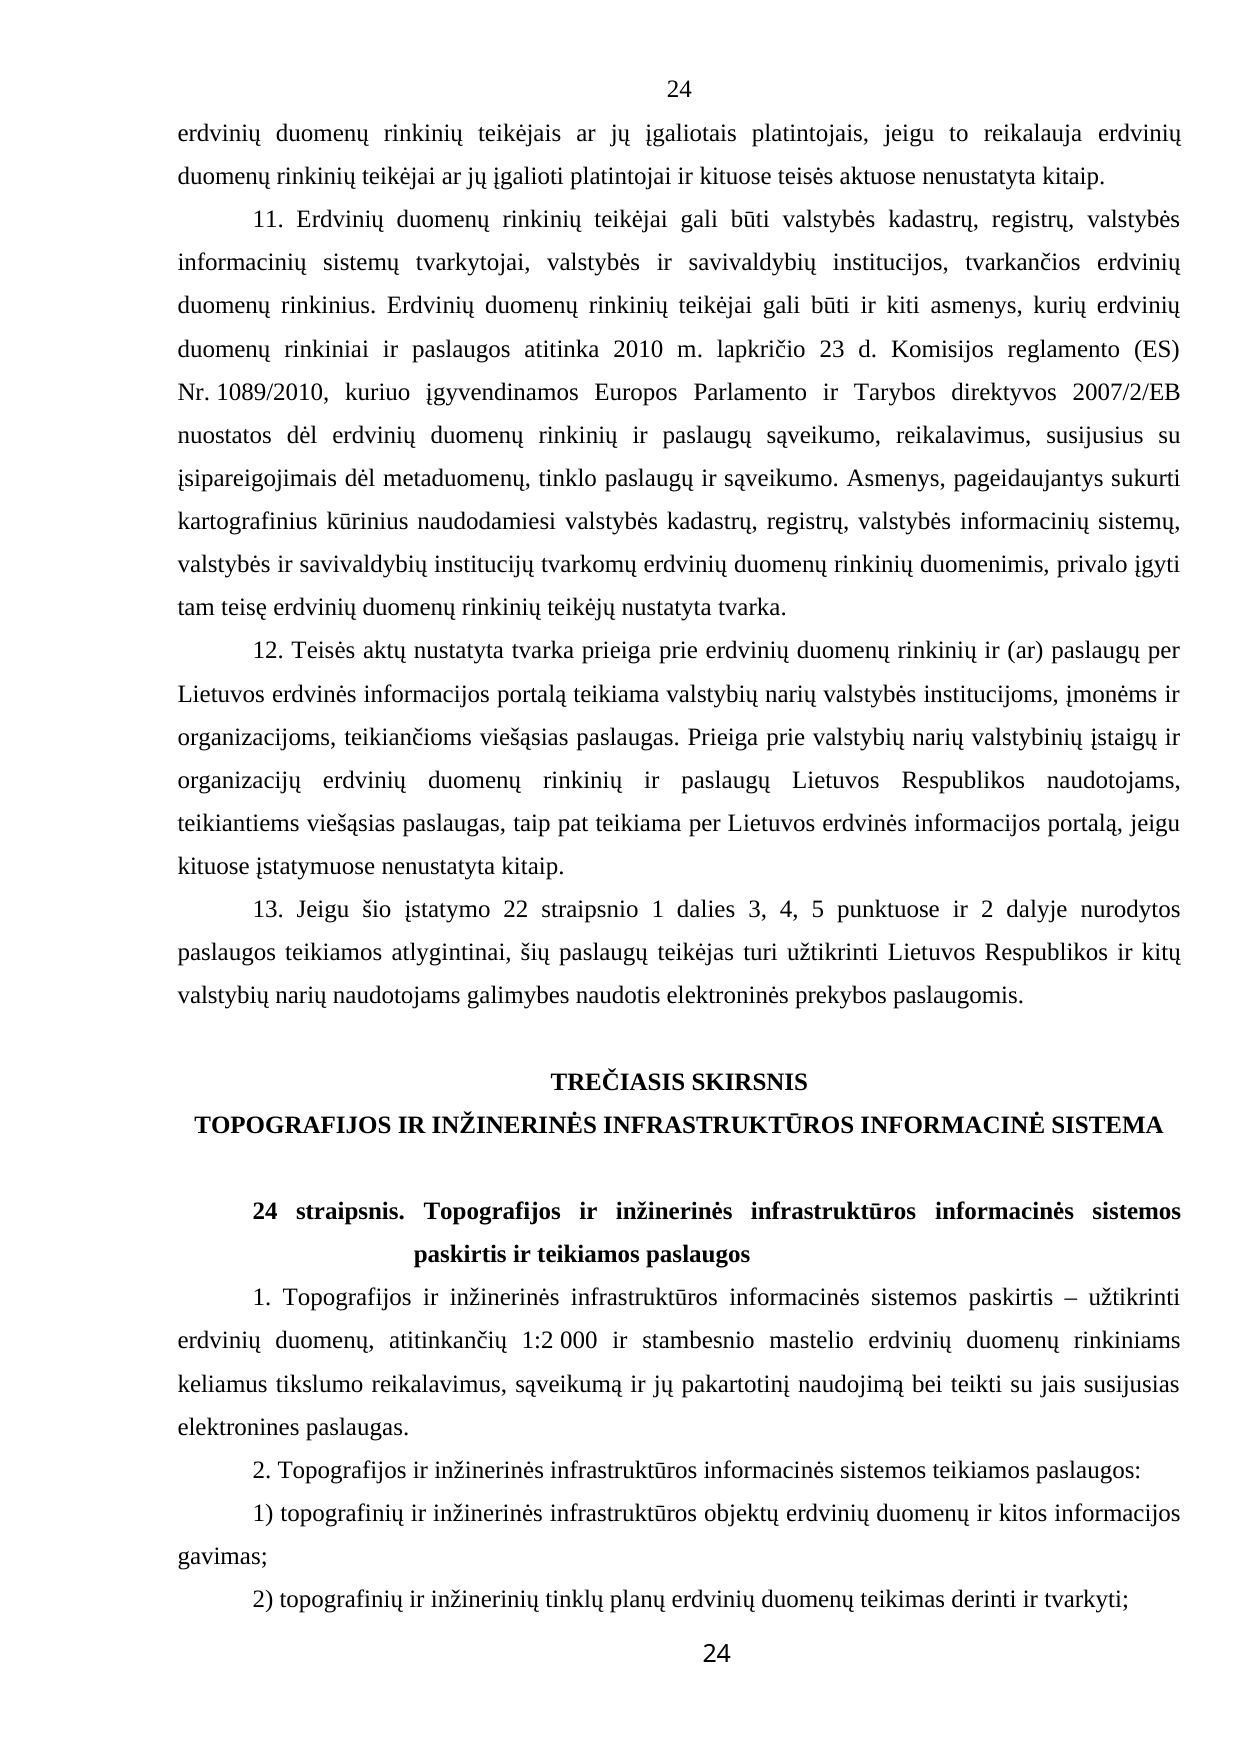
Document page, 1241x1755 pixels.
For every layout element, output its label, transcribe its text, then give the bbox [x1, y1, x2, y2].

text 1) topografinių ir inžinerinės infrastruktūros objektų erdvinių duomenų ir kitos informacijos gavimas; [177, 1498, 1181, 1570]
text 2) topografinių ir inžinerinių tinklų planų erdvinių duomenų teikimas derinti ir tvarkyti; [177, 1584, 1181, 1613]
text 1. Topografijos ir inžinerinės infrastruktūros informacinės sistemos paskirtis – užtikrinti erdvinių duomenų, atitinkančių 1:2 000 ir stambesnio mastelio erdvinių duomenų rinkiniams keliamus tikslumo reikalavimus, sąveikumą ir jų pakartotinį naudojimą bei teikti su jais susijusias elektronines paslaugas. [177, 1282, 1181, 1441]
text TOPOGRAFIJOS IR INŽINERINĖS INFRASTRUKTŪROS INFORMACINĖ SISTEMA [177, 1110, 1181, 1139]
text TREČIASIS SKIRSNIS [177, 1067, 1181, 1096]
text 2. Topografijos ir inžinerinės infrastruktūros informacinės sistemos teikiamos paslaugos: [177, 1455, 1181, 1484]
text 24 straipsnis. Topografijos ir inžinerinės infrastruktūros informacinės sistemos paskirtis ir teikiamos paslaugos [252, 1196, 1181, 1268]
text 11. Erdvinių duomenų rinkinių teikėjai gali būti valstybės kadastrų, registrų, valstybės informacinių sistemų tvarkytojai, valstybės ir savivaldybių institucijos, tvarkančios erdvinių duomenų rinkinius. Erdvinių duomenų rinkinių teikėjai gali būti ir kiti asmenys, kurių erdvinių duomenų rinkiniai ir paslaugos atitinka 2010 m. lapkričio 23 d. Komisijos reglamento (ES) Nr. 1089/2010, kuriuo įgyvendinamos Europos Parlamento ir Tarybos direktyvos 2007/2/EB nuostatos dėl erdvinių duomenų rinkinių ir paslaugų sąveikumo, reikalavimus, susijusius su įsipareigojimais dėl metaduomenų, tinklo paslaugų ir sąveikumo. Asmenys, pageidaujantys sukurti kartografinius kūrinius naudodamiesi valstybės kadastrų, registrų, valstybės informacinių sistemų, valstybės ir savivaldybių institucijų tvarkomų erdvinių duomenų rinkinių duomenimis, privalo įgyti tam teisę erdvinių duomenų rinkinių teikėjų nustatyta tvarka. [177, 204, 1181, 621]
text 13. Jeigu šio įstatymo 22 straipsnio 1 dalies 3, 4, 5 punktuose ir 2 dalyje nurodytos paslaugos teikiamos atlygintinai, šių paslaugų teikėjas turi užtikrinti Lietuvos Respublikos ir kitų valstybių narių naudotojams galimybes naudotis elektroninės prekybos paslaugomis. [177, 894, 1181, 1009]
text 12. Teisės aktų nustatyta tvarka prieiga prie erdvinių duomenų rinkinių ir (ar) paslaugų per Lietuvos erdvinės informacijos portalą teikiama valstybių narių valstybės institucijoms, įmonėms ir organizacijoms, teikiančioms viešąsias paslaugas. Prieiga prie valstybių narių valstybinių įstaigų ir organizacijų erdvinių duomenų rinkinių ir paslaugų Lietuvos Respublikos naudotojams, teikiantiems viešąsias paslaugas, taip pat teikiama per Lietuvos erdvinės informacijos portalą, jeigu kituose įstatymuose nenustatyta kitaip. [177, 636, 1181, 880]
text erdvinių duomenų rinkinių teikėjais ar jų įgaliotais platintojais, jeigu to reikalauja erdvinių duomenų rinkinių teikėjai ar jų įgalioti platintojai ir kituose teisės aktuose nenustatyta kitaip. [177, 118, 1181, 190]
